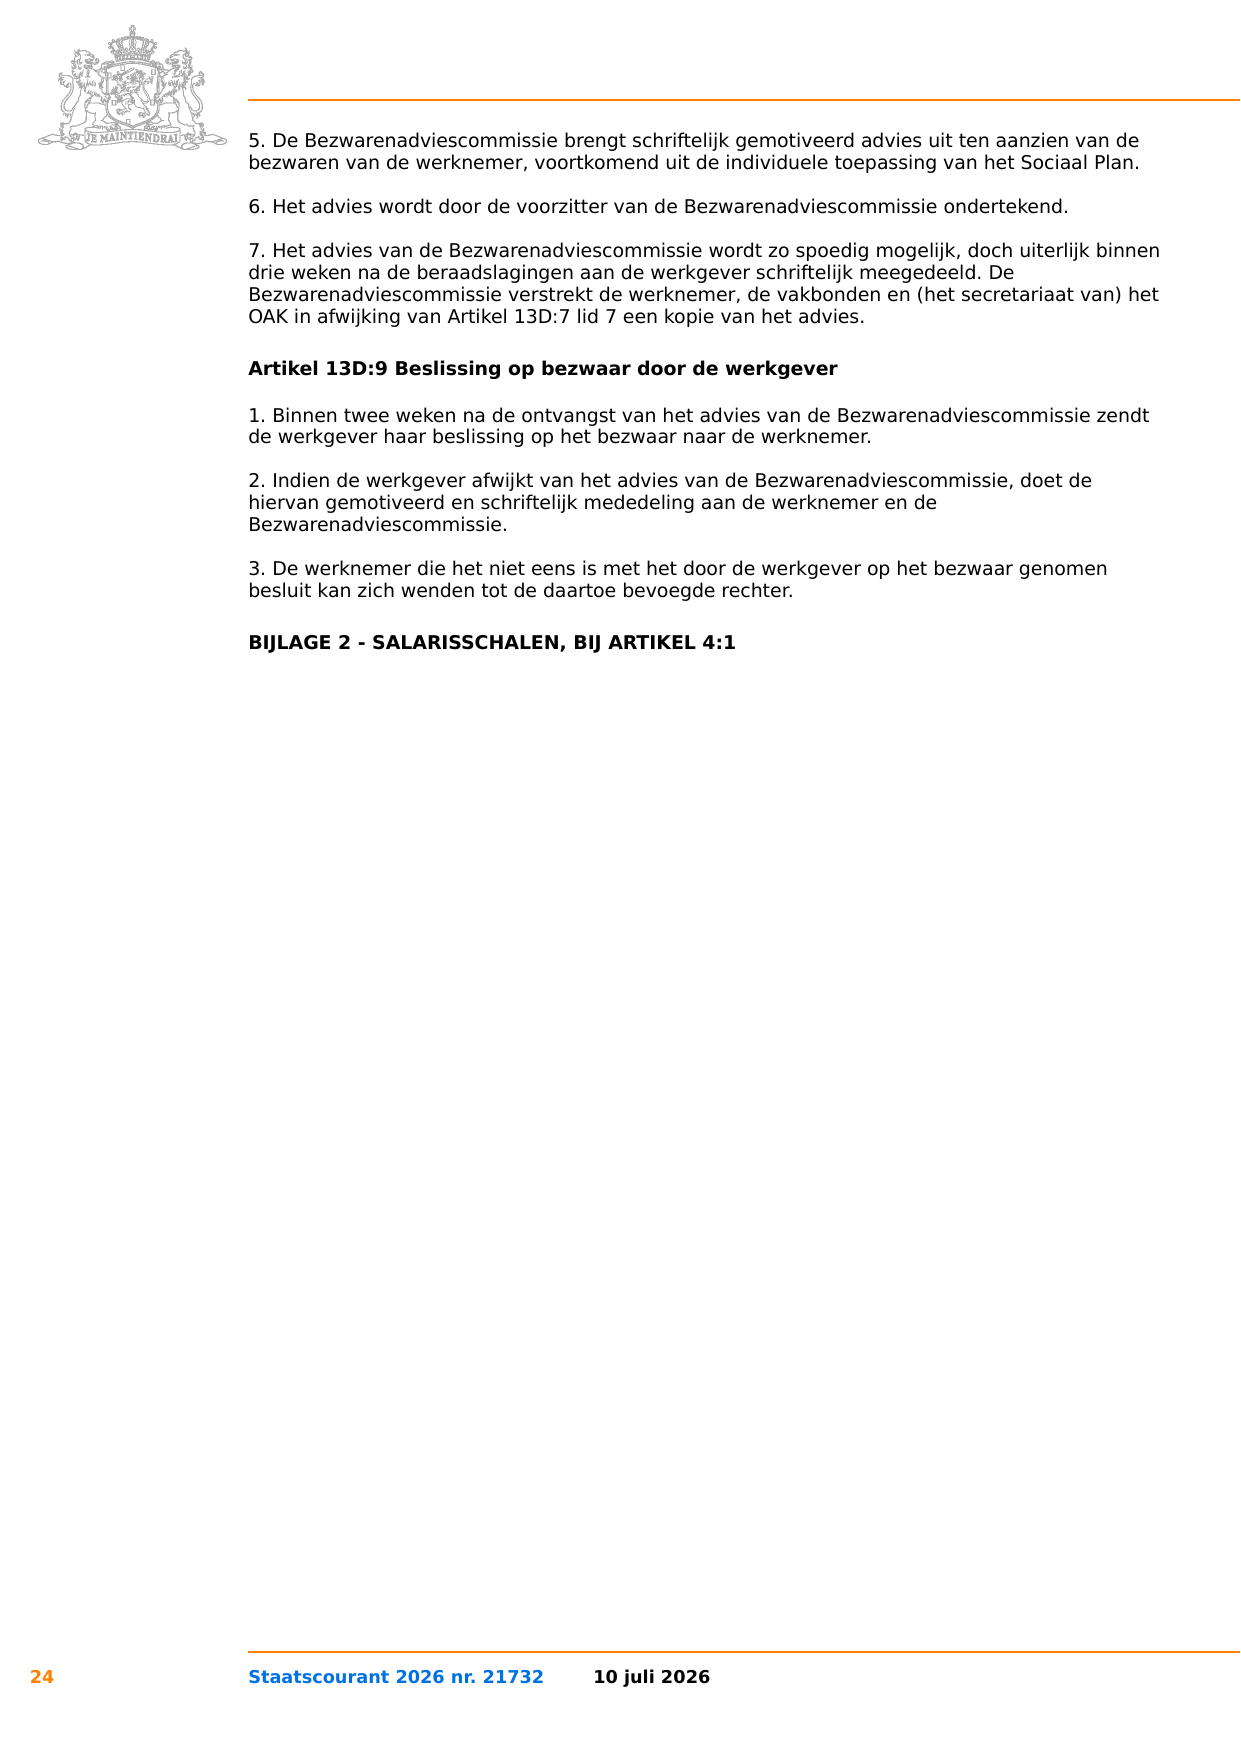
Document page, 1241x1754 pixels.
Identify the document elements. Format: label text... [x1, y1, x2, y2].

text 5. De Bezwarenadviescommissie brengt schriftelijk gemotiveerd advies uit ten aanzien van de bezwaren van de werknemer, voortkomend uit de individuele toepassing van het Sociaal Plan. [248, 130, 1163, 174]
text 2. Indien de werkgever afwijkt van het advies van de Bezwarenadviescommissie, doet de hiervan gemotiveerd en schriftelijk mededeling aan de werknemer en de Bezwarenadviescommissie. [248, 470, 1163, 536]
picture [38, 25, 227, 150]
text 7. Het advies van de Bezwarenadviescommissie wordt zo spoedig mogelijk, doch uiterlijk binnen drie weken na de beraadslagingen aan de werkgever schriftelijk meegedeeld. De Bezwarenadviescommissie verstrekt de werknemer, de vakbonden en (het secretariaat van) het OAK in afwijking van Artikel 13D:7 lid 7 een kopie van het advies. [248, 239, 1163, 327]
subtitle BIJLAGE 2 - SALARISSCHALEN, BIJ ARTIKEL 4:1 [248, 632, 1163, 654]
text 3. De werknemer die het niet eens is met het door de werkgever op het bezwaar genomen besluit kan zich wenden tot de daartoe bevoegde rechter. [248, 558, 1163, 602]
text 6. Het advies wordt door de voorzitter van de Bezwarenadviescommissie ondertekend. [248, 196, 1163, 218]
text 1. Binnen twee weken na de ontvangst van het advies van de Bezwarenadviescommissie zendt de werkgever haar beslissing op het bezwaar naar de werknemer. [248, 404, 1163, 448]
subtitle Artikel 13D:9 Beslissing op bezwaar door de werkgever [248, 357, 1163, 379]
